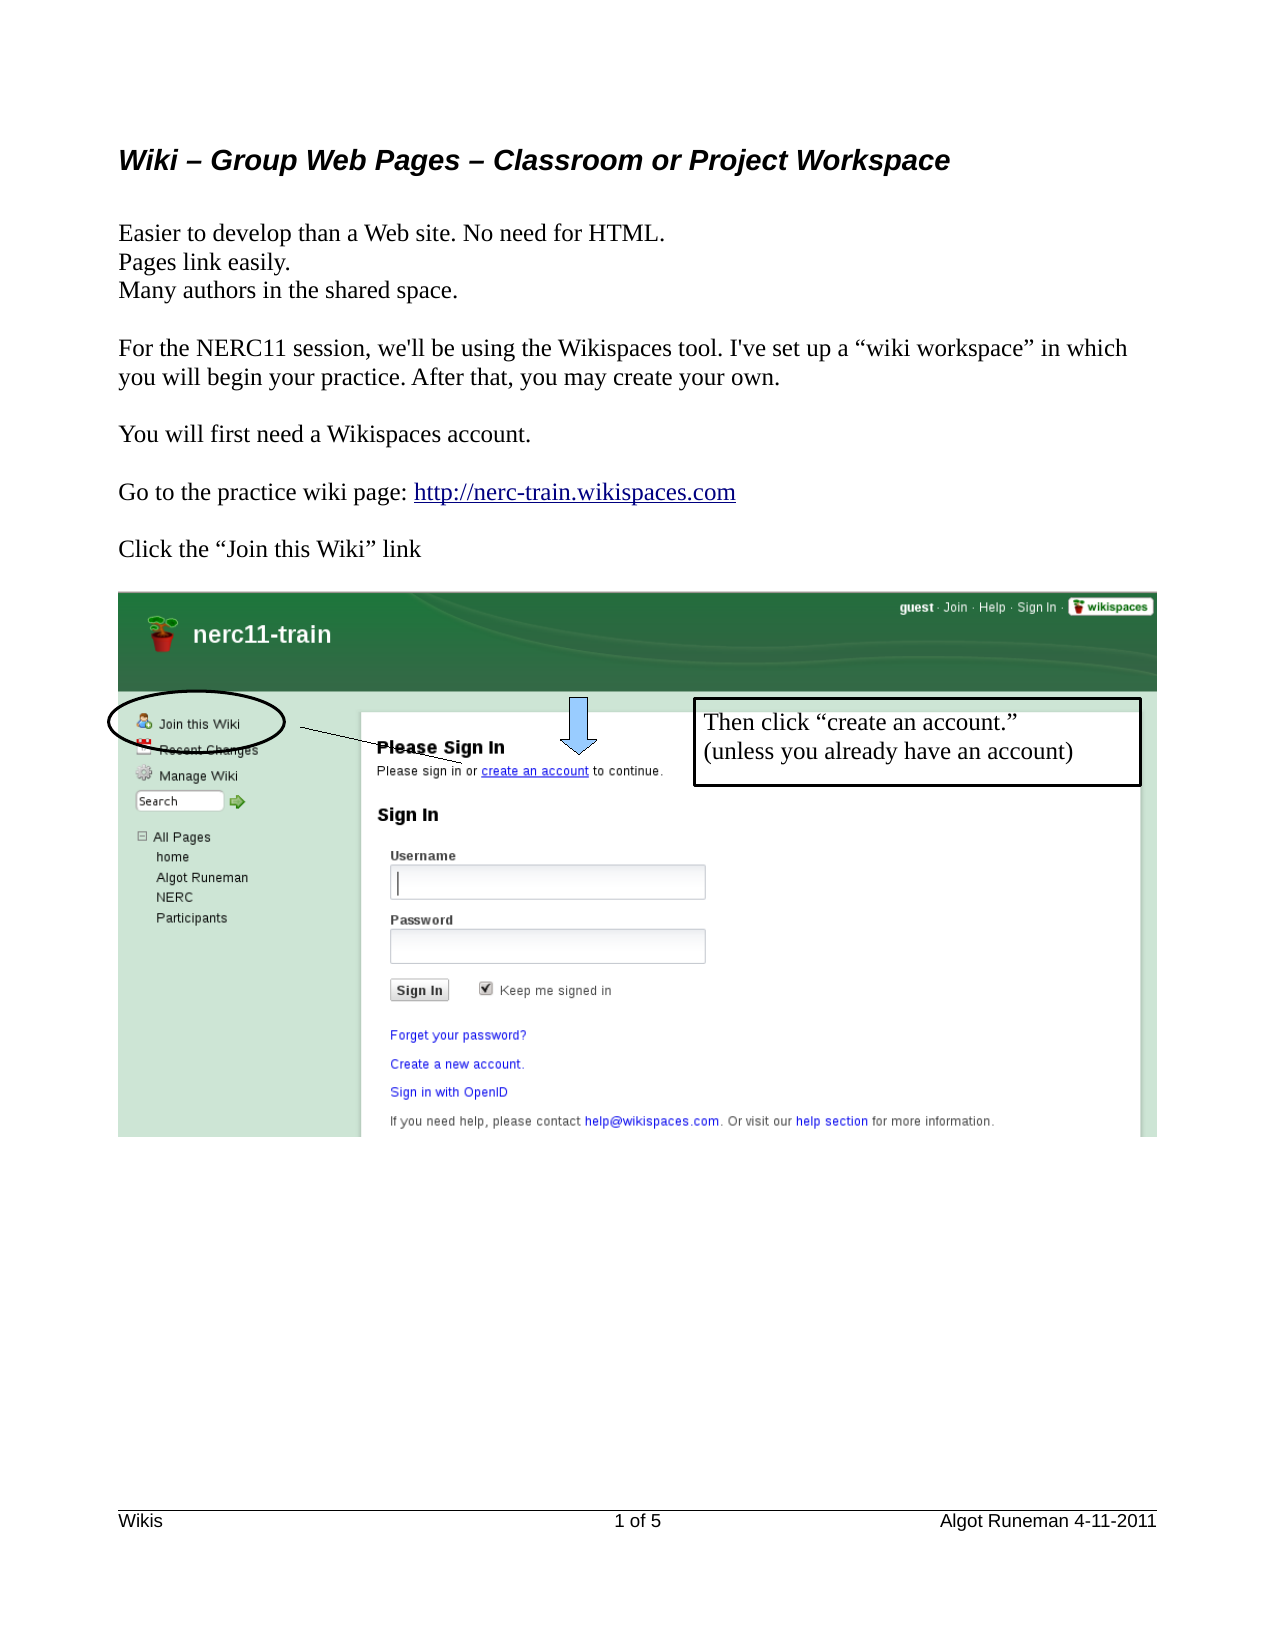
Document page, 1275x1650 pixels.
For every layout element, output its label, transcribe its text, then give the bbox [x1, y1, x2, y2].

text Easier to develop than a Web site. No need for HTML. [118, 218, 1157, 247]
text Pages link easily. [118, 247, 1157, 275]
text You will first need a Wikispaces account. [118, 419, 1157, 448]
text Click the “Join this Wiki” link [118, 534, 1157, 563]
subtitle Wiki – Group Web Pages – Classroom or Project Workspace [118, 143, 1157, 177]
picture [118, 591, 1157, 1137]
text Many authors in the shared space. [118, 275, 1157, 304]
picture [118, 693, 282, 751]
text Go to the practice wiki page: http://nerc-train.wikispaces.com [118, 477, 1157, 505]
text For the NERC11 session, we'll be using the Wikispaces tool. I've set up a “wiki workspace” in which you will begin your practice. After that, you may create your own. [118, 333, 1157, 390]
